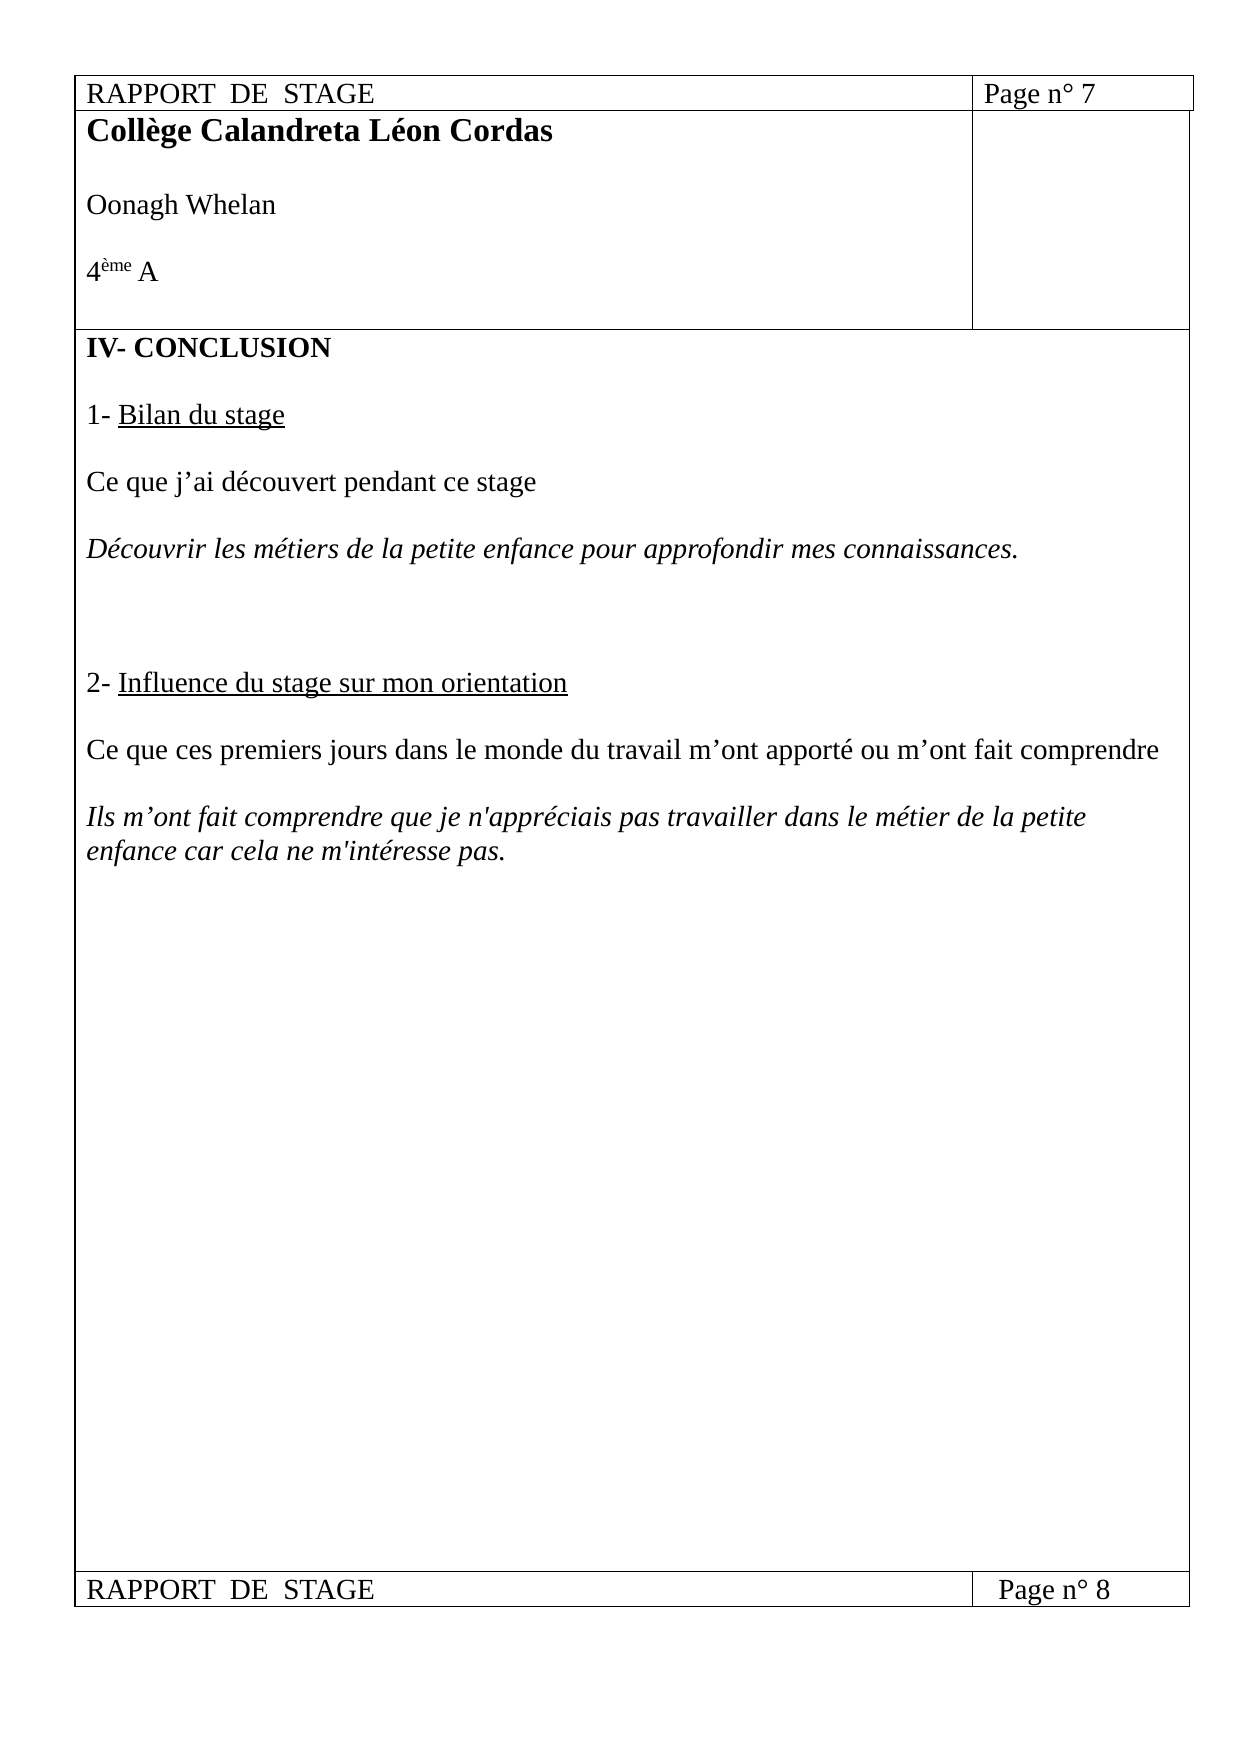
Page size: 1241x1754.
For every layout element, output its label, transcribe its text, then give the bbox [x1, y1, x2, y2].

table_cell Collège Calandreta Léon Cordas Oonagh Whelan 4ème A [76, 111, 972, 329]
table_cell [1190, 111, 1194, 329]
table_cell RAPPORT DE STAGE [76, 1572, 972, 1606]
table_cell [1190, 329, 1194, 1571]
table_cell [1190, 1571, 1194, 1606]
table_cell Page n° 7 [973, 76, 1193, 109]
table_cell [973, 111, 1189, 329]
table_cell IV- CONCLUSION 1- Bilan du stage Ce que j’ai découvert pendant ce stage Découvrir les métiers de la petite enfance pour approfondir mes connaissances. 2- Influence du stage sur mon orientation Ce que ces premiers jours dans le monde du travail m’ont apporté ou m’ont fait comprendre Ils m’ont fait comprendre que je n'appréciais pas travailler dans le métier de la petite enfance car cela ne m'intéresse pas. [76, 330, 1189, 1571]
table_cell RAPPORT DE STAGE [76, 76, 972, 109]
table_cell Page n° 8 [973, 1572, 1189, 1606]
